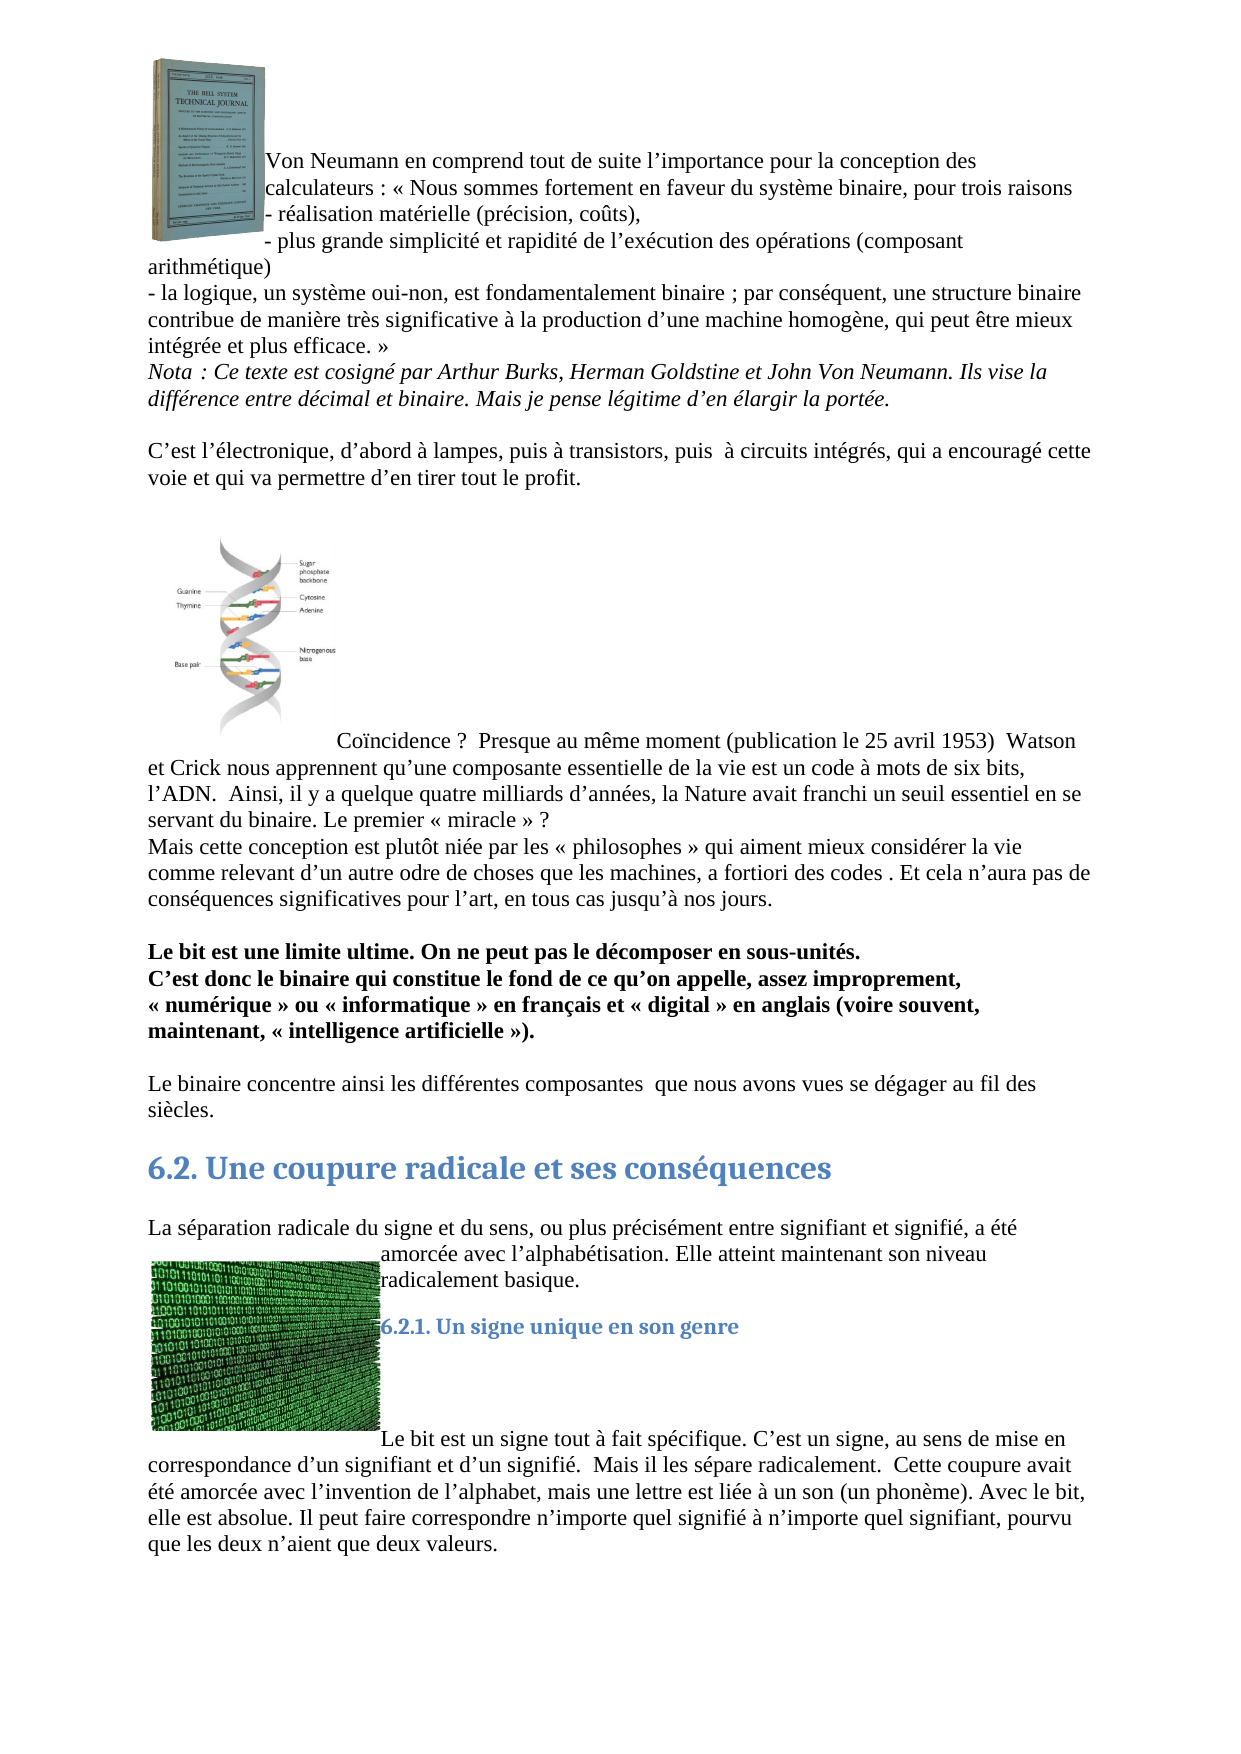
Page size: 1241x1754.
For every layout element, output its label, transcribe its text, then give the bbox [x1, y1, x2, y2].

text C’est l’électronique, d’abord à lampes, puis à transistors, puis à circuits intégrés, qui a encouragé cette voie et qui va permettre d’en tirer tout le profit. [148, 437, 1093, 490]
text Von Neumann en comprend tout de suite l’importance pour la conception des calculateurs : « Nous sommes fortement en faveur du système binaire, pour trois raisons - réalisation matérielle (précision, coûts), - plus grande simplicité et rapidité de l’exécution des opérations (composant arithmétique) - la logique, un système oui-non, est fondamentalement binaire ; par conséquent, une structure binaire contribue de manière très significative à la production d’une machine homogène, qui peut être mieux intégrée et plus efficace. » Nota : Ce texte est cosigné par Arthur Burks, Herman Goldstine et John Von Neumann. Ils vise la différence entre décimal et binaire. Mais je pense légitime d’en élargir la portée. [148, 148, 1093, 437]
text Le bit est un signe tout à fait spécifique. C’est un signe, au sens de mise en correspondance d’un signifiant et d’un signifié. Mais il les sépare radicalement. Cette coupure avait été amorcée avec l’invention de l’alphabet, mais une lettre est liée à un son (un phonème). Avec le bit, elle est absolue. Il peut faire correspondre n’importe quel signifié à n’importe quel signifiant, pourvu que les deux n’aient que deux valeurs. [148, 1425, 1093, 1557]
text Coïncidence ? Presque au même moment (publication le 25 avril 1953) Watson et Crick nous apprennent qu’une composante essentielle de la vie est un code à mots de six bits, l’ADN. Ainsi, il y a quelque quatre milliards d’années, la Nature avait franchi un seuil essentiel en se servant du binaire. Le premier « miracle » ? [148, 727, 1093, 833]
text Mais cette conception est plutôt niée par les « philosophes » qui aiment mieux considérer la vie comme relevant d’un autre odre de choses que les machines, a fortiori des codes . Et cela n’aura pas de conséquences significatives pour l’art, en tous cas jusqu’à nos jours. [148, 833, 1093, 912]
text 6.2. Une coupure radicale et ses conséquences La séparation radicale du signe et du sens, ou plus précisément entre signifiant et signifié, a été amorcée avec l’alphabétisation. Elle atteint maintenant son niveau radicalement basique. [148, 1123, 1093, 1293]
text Le binaire concentre ainsi les différentes composantes que nous avons vues se dégager au fil des siècles. [148, 1070, 1093, 1123]
text Le bit est une limite ultime. On ne peut pas le décomposer en sous-unités. C’est donc le binaire qui constitue le fond de ce qu’on appelle, assez improprement, « numérique » ou « informatique » en français et « digital » en anglais (voire souvent, maintenant, « intelligence artificielle »). [148, 938, 1093, 1044]
subtitle 6.2.1. Un signe unique en son genre [374, 1314, 1093, 1340]
